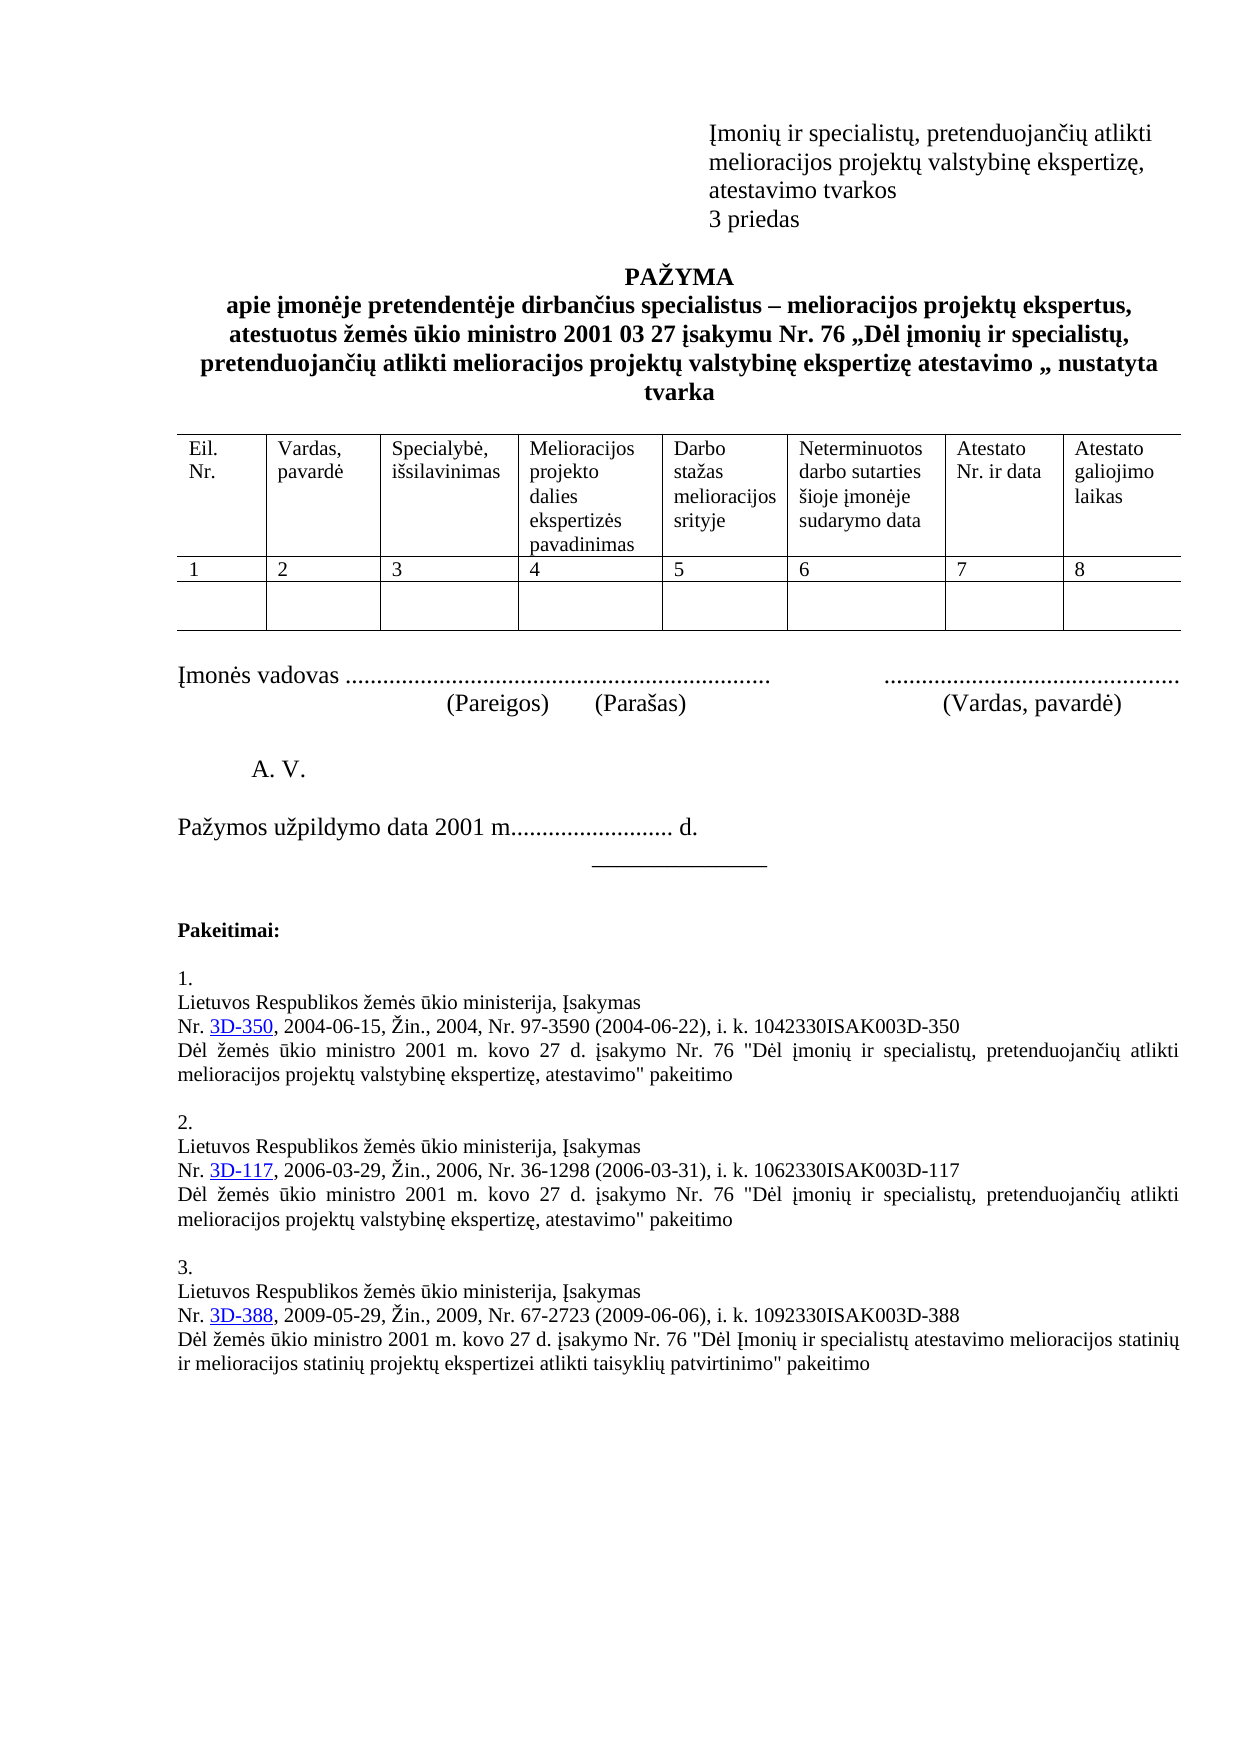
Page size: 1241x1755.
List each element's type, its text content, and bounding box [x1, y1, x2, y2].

text Lietuvos Respublikos žemės ūkio ministerija, Įsakymas [177, 1279, 1181, 1303]
text 3 priedas [177, 204, 1181, 233]
text Įmonių ir specialistų, pretenduojančių atlikti [709, 118, 1181, 147]
text Nr. 3D-388, 2009-05-29, Žin., 2009, Nr. 67-2723 (2009-06-06), i. k. 1092330ISAK003D-388 [177, 1303, 1181, 1327]
text 1. [177, 966, 1181, 990]
text apie įmonėje pretendentėje dirbančius specialistus – melioracijos projektų ekspertus, atestuotus žemės ūkio ministro 2001 03 27 įsakymu Nr. 76 „Dėl įmonių ir specialistų, pretenduojančių atlikti melioracijos projektų valstybinę ekspertizę atestavimo „ nustatyta tvarka [177, 291, 1181, 406]
text Nr. 3D-117, 2006-03-29, Žin., 2006, Nr. 36-1298 (2006-03-31), i. k. 1062330ISAK003D-117 [177, 1158, 1181, 1182]
text A. V. [177, 754, 1181, 783]
text Nr. 3D-350, 2004-06-15, Žin., 2004, Nr. 97-3590 (2004-06-22), i. k. 1042330ISAK003D-350 [177, 1014, 1181, 1038]
text Pažymos užpildymo data 2001 m.......................... d. [177, 812, 1181, 841]
table_cell 2 [267, 557, 380, 581]
table_header Neterminuotos darbo sutarties šioje įmonėje sudarymo data [788, 435, 945, 556]
table_cell [946, 582, 1063, 630]
table_cell [788, 582, 945, 630]
table_cell 1 [177, 557, 266, 581]
table_cell [177, 582, 266, 630]
table_header Atestato galiojimo laikas [1064, 435, 1181, 556]
text atestavimo tvarkos [177, 176, 1181, 204]
text Dėl žemės ūkio ministro 2001 m. kovo 27 d. įsakymo Nr. 76 "Dėl įmonių ir specialistų, pretenduojančių atlikti melioracijos projektų valstybinę ekspertizę, atestavimo" pakeitimo [177, 1038, 1181, 1086]
table_header Eil. Nr. [177, 435, 266, 556]
table_cell 7 [946, 557, 1063, 581]
text (Pareigos) (Parašas) (Vardas, pavardė) [177, 688, 1181, 726]
text Dėl žemės ūkio ministro 2001 m. kovo 27 d. įsakymo Nr. 76 "Dėl Įmonių ir specialistų atestavimo melioracijos statinių ir melioracijos statinių projektų ekspertizei atlikti taisyklių patvirtinimo" pakeitimo [177, 1327, 1181, 1375]
text 3. [177, 1254, 1181, 1279]
table_cell 3 [381, 557, 518, 581]
table_header Darbo stažas melioracijos srityje [663, 435, 787, 556]
text Pakeitimai: [177, 918, 1181, 942]
table_cell 8 [1064, 557, 1181, 581]
text Įmonės vadovas [177, 660, 1181, 688]
table_header Atestato Nr. ir data [946, 435, 1063, 556]
table_header Specialybė, išsilavinimas [381, 435, 518, 556]
table_header Melioracijos projekto dalies ekspertizės pavadinimas [519, 435, 662, 556]
text Dėl žemės ūkio ministro 2001 m. kovo 27 d. įsakymo Nr. 76 "Dėl įmonių ir specialistų, pretenduojančių atlikti melioracijos projektų valstybinę ekspertizę, atestavimo" pakeitimo [177, 1182, 1181, 1231]
text 2. [177, 1110, 1181, 1134]
table_cell [381, 582, 518, 630]
text Lietuvos Respublikos žemės ūkio ministerija, Įsakymas [177, 990, 1181, 1014]
text melioracijos projektų valstybinę ekspertizę, [177, 147, 1181, 176]
table_cell [663, 582, 787, 630]
table_cell 6 [788, 557, 945, 581]
table_cell [267, 582, 380, 630]
text ______________ [177, 841, 1181, 869]
text PAŽYMA [177, 262, 1181, 291]
table_header Vardas, pavardė [267, 435, 380, 556]
table_cell [519, 582, 662, 630]
table_cell 4 [519, 557, 662, 581]
table_cell [1064, 582, 1181, 630]
text Lietuvos Respublikos žemės ūkio ministerija, Įsakymas [177, 1134, 1181, 1158]
table_cell 5 [663, 557, 787, 581]
